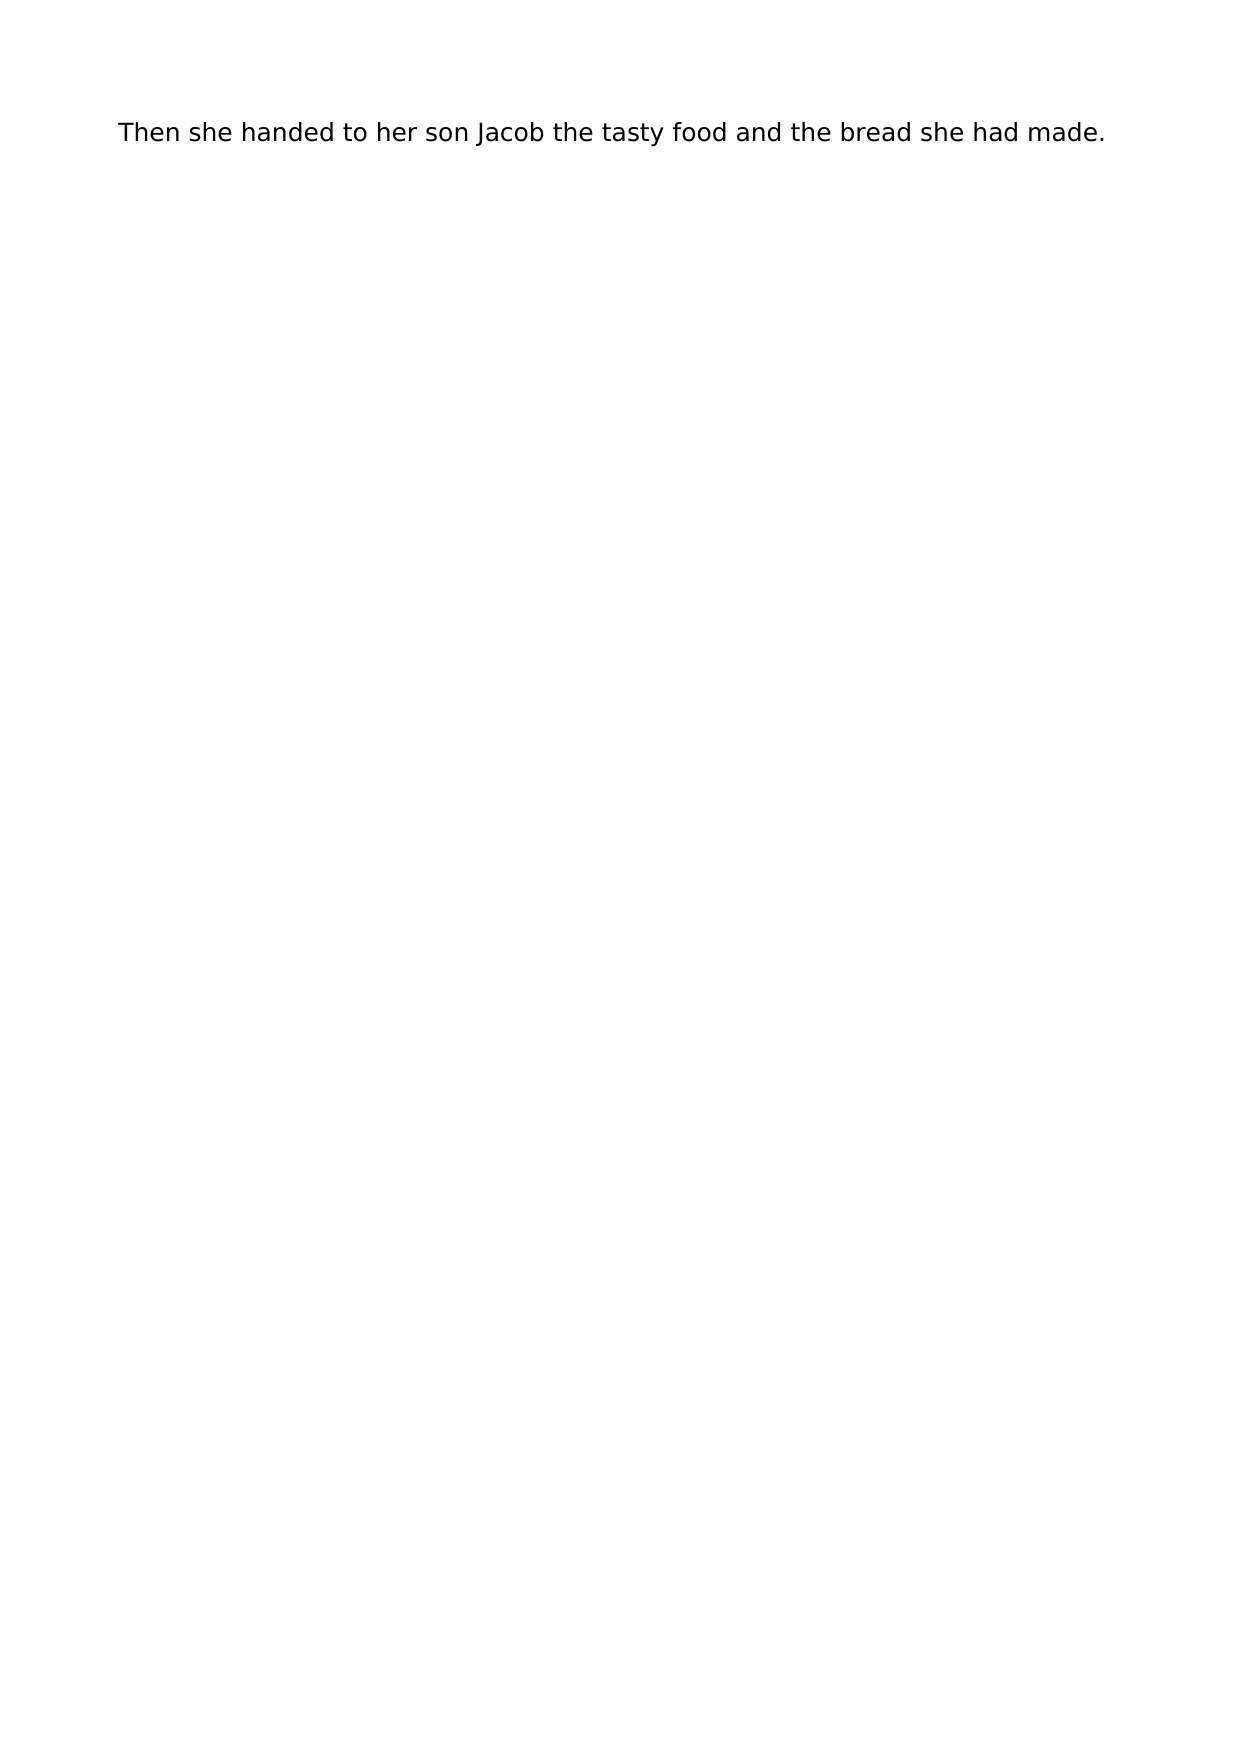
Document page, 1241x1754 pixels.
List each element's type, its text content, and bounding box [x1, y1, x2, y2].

text Then she handed to her son Jacob the tasty food and the bread she had made. [118, 118, 1122, 147]
